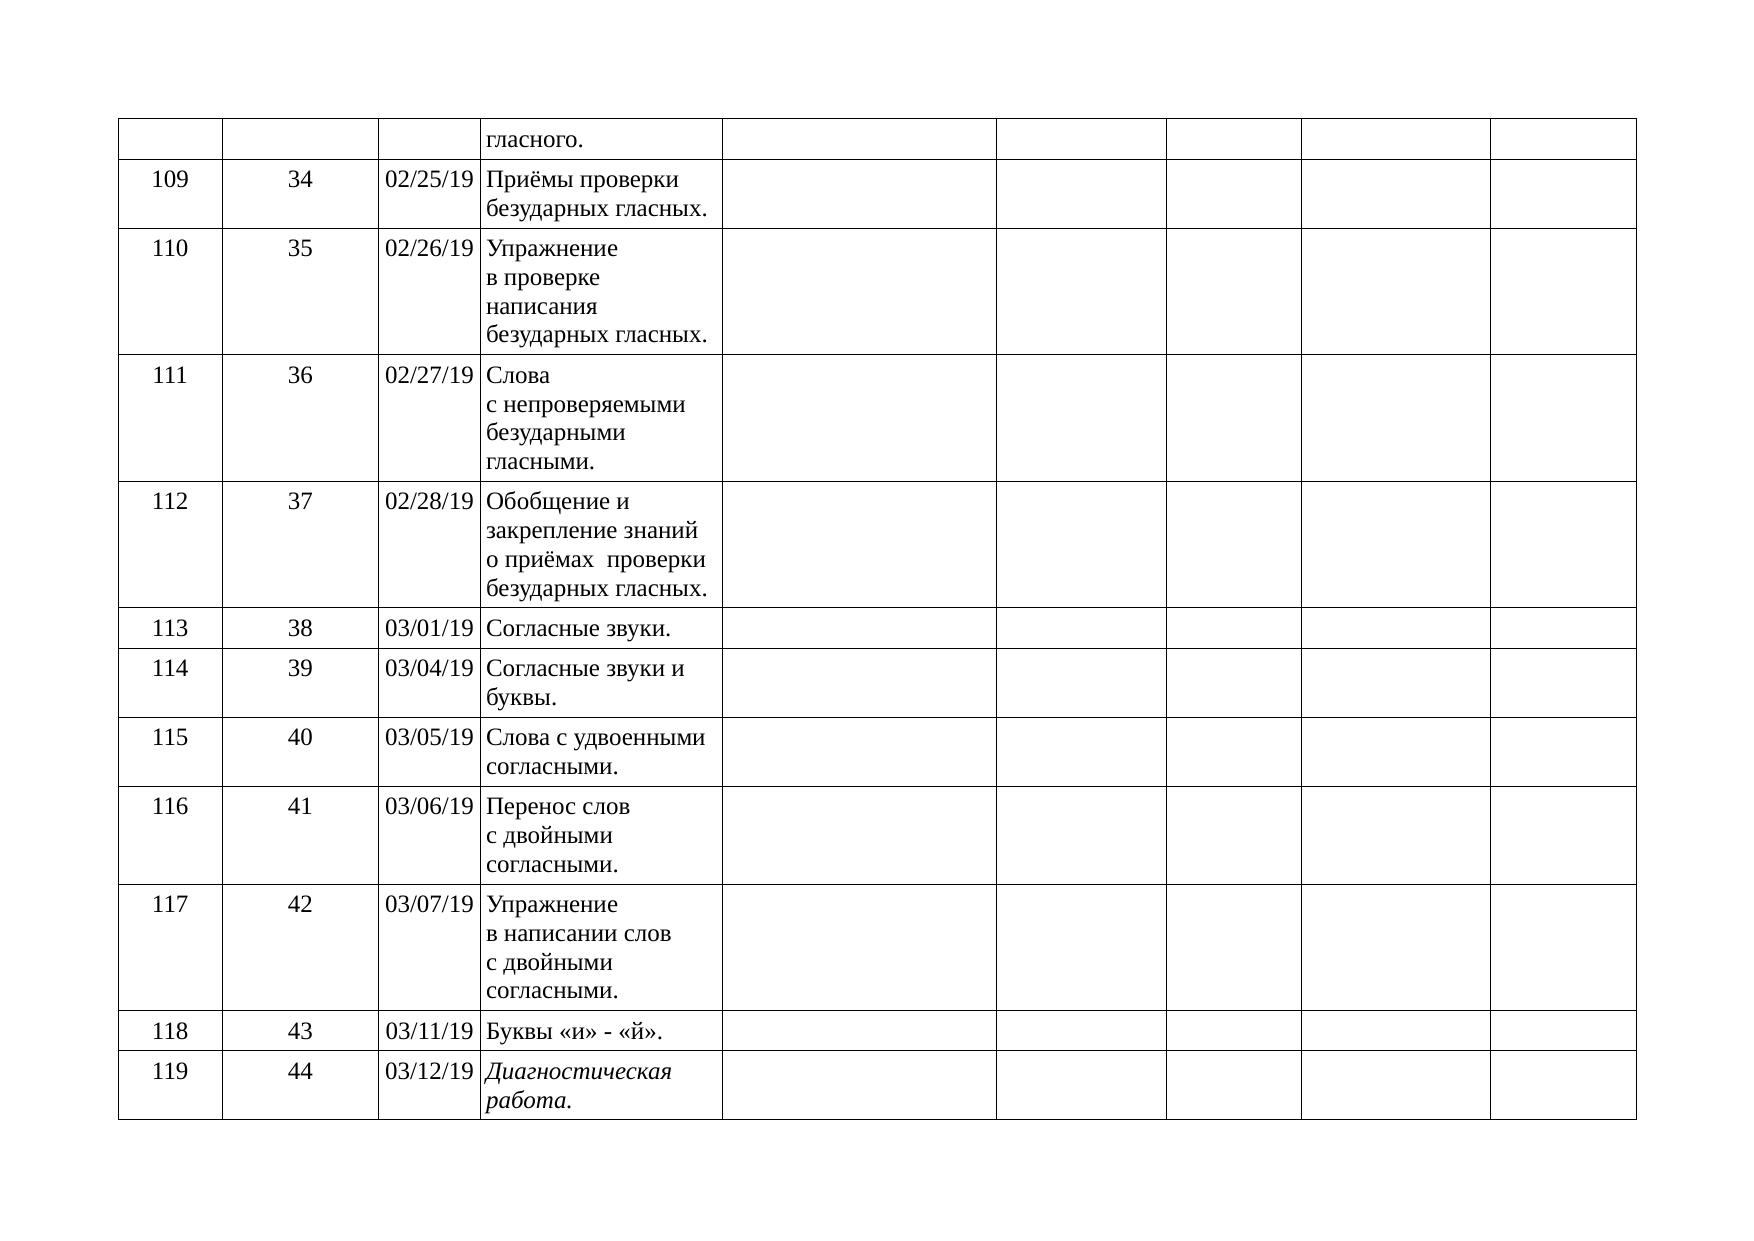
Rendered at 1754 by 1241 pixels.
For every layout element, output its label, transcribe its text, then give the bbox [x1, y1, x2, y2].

table_cell [1491, 119, 1636, 158]
table_cell 27.02.19 [379, 355, 480, 481]
table_cell [1167, 649, 1301, 717]
table_cell 28.02.19 [379, 482, 480, 607]
table_cell [723, 1011, 996, 1050]
table_cell [1167, 355, 1301, 481]
table_cell [723, 649, 996, 717]
table_cell [997, 160, 1166, 227]
table_cell [1302, 229, 1490, 354]
table_cell [997, 1051, 1166, 1119]
table_cell [1491, 787, 1636, 883]
table_cell 34 [223, 160, 378, 227]
table_cell 43 [223, 1011, 378, 1050]
table_cell 42 [223, 885, 378, 1010]
table_cell 05.03.19 [379, 718, 480, 786]
table_cell [1167, 608, 1301, 647]
table_cell [997, 718, 1166, 786]
table_cell 37 [223, 482, 378, 607]
table_cell [1167, 160, 1301, 227]
table_cell Упражнение в проверке написания безударных гласных. [481, 229, 722, 354]
table_cell [997, 787, 1166, 883]
table_cell [997, 608, 1166, 647]
table_cell [1491, 885, 1636, 1010]
table_cell [1491, 229, 1636, 354]
table_cell [997, 355, 1166, 481]
table_cell Согласные звуки. [481, 608, 722, 647]
table_cell Приёмы проверки безударных гласных. [481, 160, 722, 227]
table_cell [1491, 1011, 1636, 1050]
table_cell [119, 119, 222, 158]
table_cell Диагностическая работа. [481, 1051, 722, 1119]
table_cell [1491, 608, 1636, 647]
table_cell [1167, 1051, 1301, 1119]
table_cell 36 [223, 355, 378, 481]
table_cell 39 [223, 649, 378, 717]
table_cell [997, 1011, 1166, 1050]
table_cell Обобщение и закрепление знаний о приёмах проверки безударных гласных. [481, 482, 722, 607]
table_cell [1302, 1051, 1490, 1119]
table_cell 119 [119, 1051, 222, 1119]
table_cell 113 [119, 608, 222, 647]
table_cell 11.03.19 [379, 1011, 480, 1050]
table_cell [1167, 119, 1301, 158]
table_cell [723, 787, 996, 883]
table_cell [723, 119, 996, 158]
table_cell [1167, 885, 1301, 1010]
table_cell 12.03.19 [379, 1051, 480, 1119]
table_cell Упражнение в написании слов с двойными согласными. [481, 885, 722, 1010]
table_cell [723, 355, 996, 481]
table_cell [723, 885, 996, 1010]
table_cell [997, 229, 1166, 354]
table_cell Согласные звуки и буквы. [481, 649, 722, 717]
table_cell [1167, 787, 1301, 883]
table_cell [997, 885, 1166, 1010]
table_cell 22.02.19 [379, 119, 480, 158]
table_cell 109 [119, 160, 222, 227]
table_cell [723, 229, 996, 354]
table_cell 35 [223, 229, 378, 354]
table_cell [1491, 718, 1636, 786]
table_cell 06.03.19 [379, 787, 480, 883]
table_cell 112 [119, 482, 222, 607]
table_cell 41 [223, 787, 378, 883]
table_cell [1491, 482, 1636, 607]
table_cell [1302, 482, 1490, 607]
table_cell 114 [119, 649, 222, 717]
table_cell [1491, 649, 1636, 717]
table_cell [1302, 1011, 1490, 1050]
table_cell [1302, 718, 1490, 786]
table_cell гласного. [481, 119, 722, 158]
table_cell 110 [119, 229, 222, 354]
table_cell [723, 1051, 996, 1119]
table_cell 01.03.19 [379, 608, 480, 647]
table_cell 44 [223, 1051, 378, 1119]
table_cell 111 [119, 355, 222, 481]
table_cell 25.02.19 [379, 160, 480, 227]
table_cell [997, 649, 1166, 717]
table_cell [1302, 119, 1490, 158]
table_cell [1302, 787, 1490, 883]
table_cell Слова с непроверяемыми безударными гласными. [481, 355, 722, 481]
table_cell Слова с удвоенными согласными. [481, 718, 722, 786]
table_cell [997, 119, 1166, 158]
table_cell [223, 119, 378, 158]
table_cell [1167, 1011, 1301, 1050]
table_cell [1167, 482, 1301, 607]
table_cell 26.02.19 [379, 229, 480, 354]
table_cell Буквы «и» - «й». [481, 1011, 722, 1050]
table_cell [1302, 160, 1490, 227]
table_cell [723, 160, 996, 227]
table_cell 116 [119, 787, 222, 883]
table_cell [1491, 160, 1636, 227]
table_cell 117 [119, 885, 222, 1010]
table_cell [1302, 355, 1490, 481]
table_cell [1302, 649, 1490, 717]
table_cell 115 [119, 718, 222, 786]
table_cell [1302, 608, 1490, 647]
table_cell [723, 608, 996, 647]
table_cell Перенос слов с двойными согласными. [481, 787, 722, 883]
table_cell 07.03.19 [379, 885, 480, 1010]
table_cell [723, 718, 996, 786]
table_cell [1167, 718, 1301, 786]
table_cell [1491, 355, 1636, 481]
table_cell 40 [223, 718, 378, 786]
table_cell [1167, 229, 1301, 354]
table_cell 118 [119, 1011, 222, 1050]
table_cell [997, 482, 1166, 607]
table_cell [1491, 1051, 1636, 1119]
table_cell [723, 482, 996, 607]
table_cell [1302, 885, 1490, 1010]
table_cell 04.03.19 [379, 649, 480, 717]
table_cell 38 [223, 608, 378, 647]
